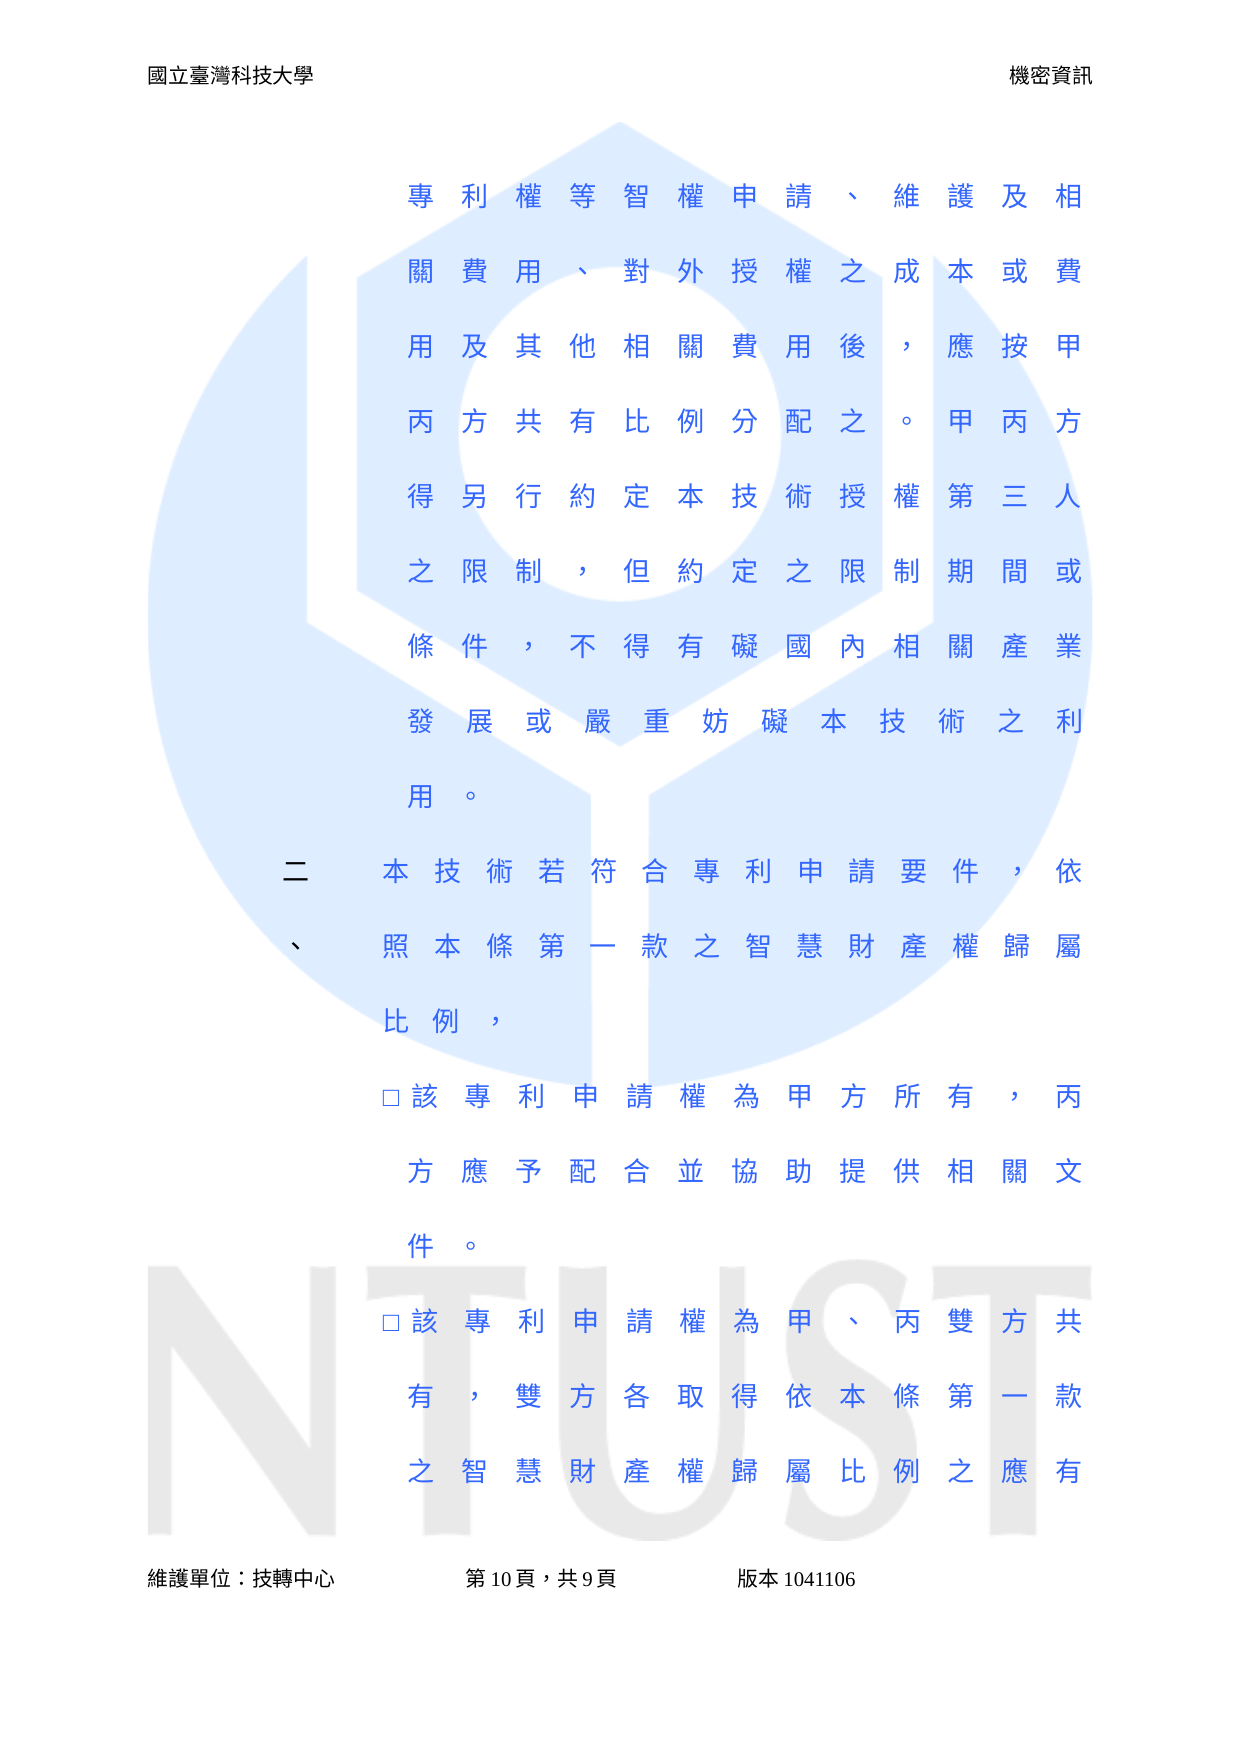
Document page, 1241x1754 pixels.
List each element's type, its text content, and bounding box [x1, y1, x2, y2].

table_cell 本技術之智慧財產權，按出資比例共有之。屬於科技部出資部分所應得者，除經科技部認定歸屬科技部所有者外，全部歸屬甲方所有（占□□□%且不得低於科技部補助經費，該比例占計畫總經費之□□□%）；屬丙方出資部分，由甲方與丙方協議依科學技術基本法、政府科學技術研究發展成果歸屬及運用辦法及其他相關法令規定歸屬丙方所有（占□□□%）。本技術之智慧財產權依規定由甲方與丙方共有時，丙方同意由甲方統籌辦理授權事宜，惟甲方應以書面通知丙方授權辦理情形。本技術如因授權而有收入時，於扣除應繳納國庫費用、專利權等智權申請、維護及相關費用、對外授權之成本或費用及其他相關費用後，應按甲丙方共有比例分配之。甲丙方得另行約定本技術授權第三人之限制，但約定之限制期間或條件，不得有礙國內相關產業發展或嚴重妨礙本技術之利用。 [1093, 157, 1117, 832]
table_cell 本技術若符合專利申請要件，依照本條第一款之智慧財產權歸屬比例， □該專利申請權為甲方所有，丙方應予配合並協助提供相關文件。 □該專利申請權為甲、丙雙方共有，雙方各取得依本條第一款之智慧財產權歸屬比例之應有部分，本共有專利之申請、維護、使用、收益及其他權利義務之行使與負擔由甲丙方另協議之。 [1093, 832, 1117, 1507]
